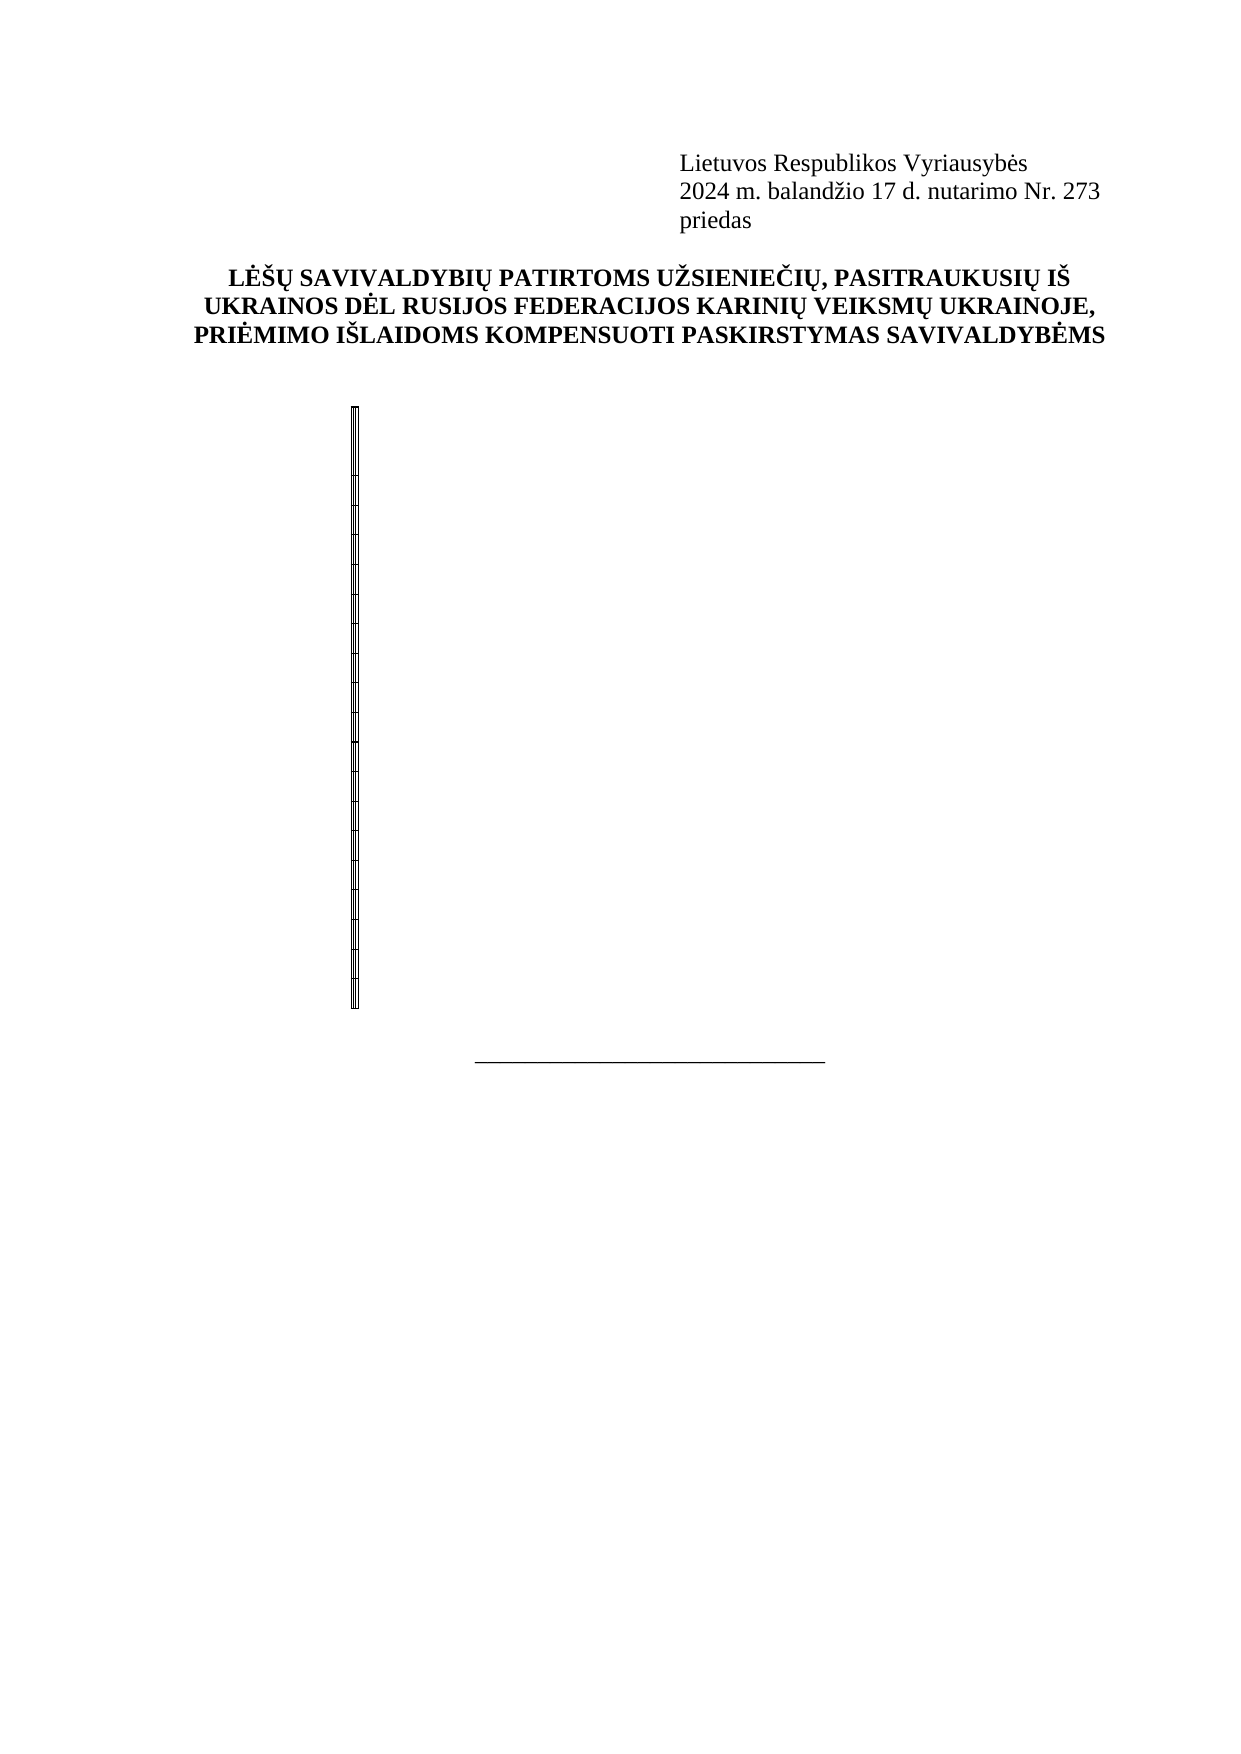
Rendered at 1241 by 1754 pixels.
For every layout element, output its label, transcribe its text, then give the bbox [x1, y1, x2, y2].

text Lietuvos Respublikos Vyriausybės 2024 m. balandžio 17 d. nutarimo Nr. 273 [679, 148, 1122, 205]
text priedas [679, 205, 1122, 234]
text LĖŠŲ SAVIVALDYBIŲ PATIRTOMS UŽSIENIEČIŲ, PASITRAUKUSIŲ IŠ UKRAINOS DĖL RUSIJOS FEDERACIJOS KARINIŲ VEIKSMŲ UKRAINOJE, PRIĖMIMO IŠLAIDOMS KOMPENSUOTI PASKIRSTYMAS SAVIVALDYBĖMS [177, 263, 1122, 349]
text ____________________________ [177, 1037, 1122, 1066]
